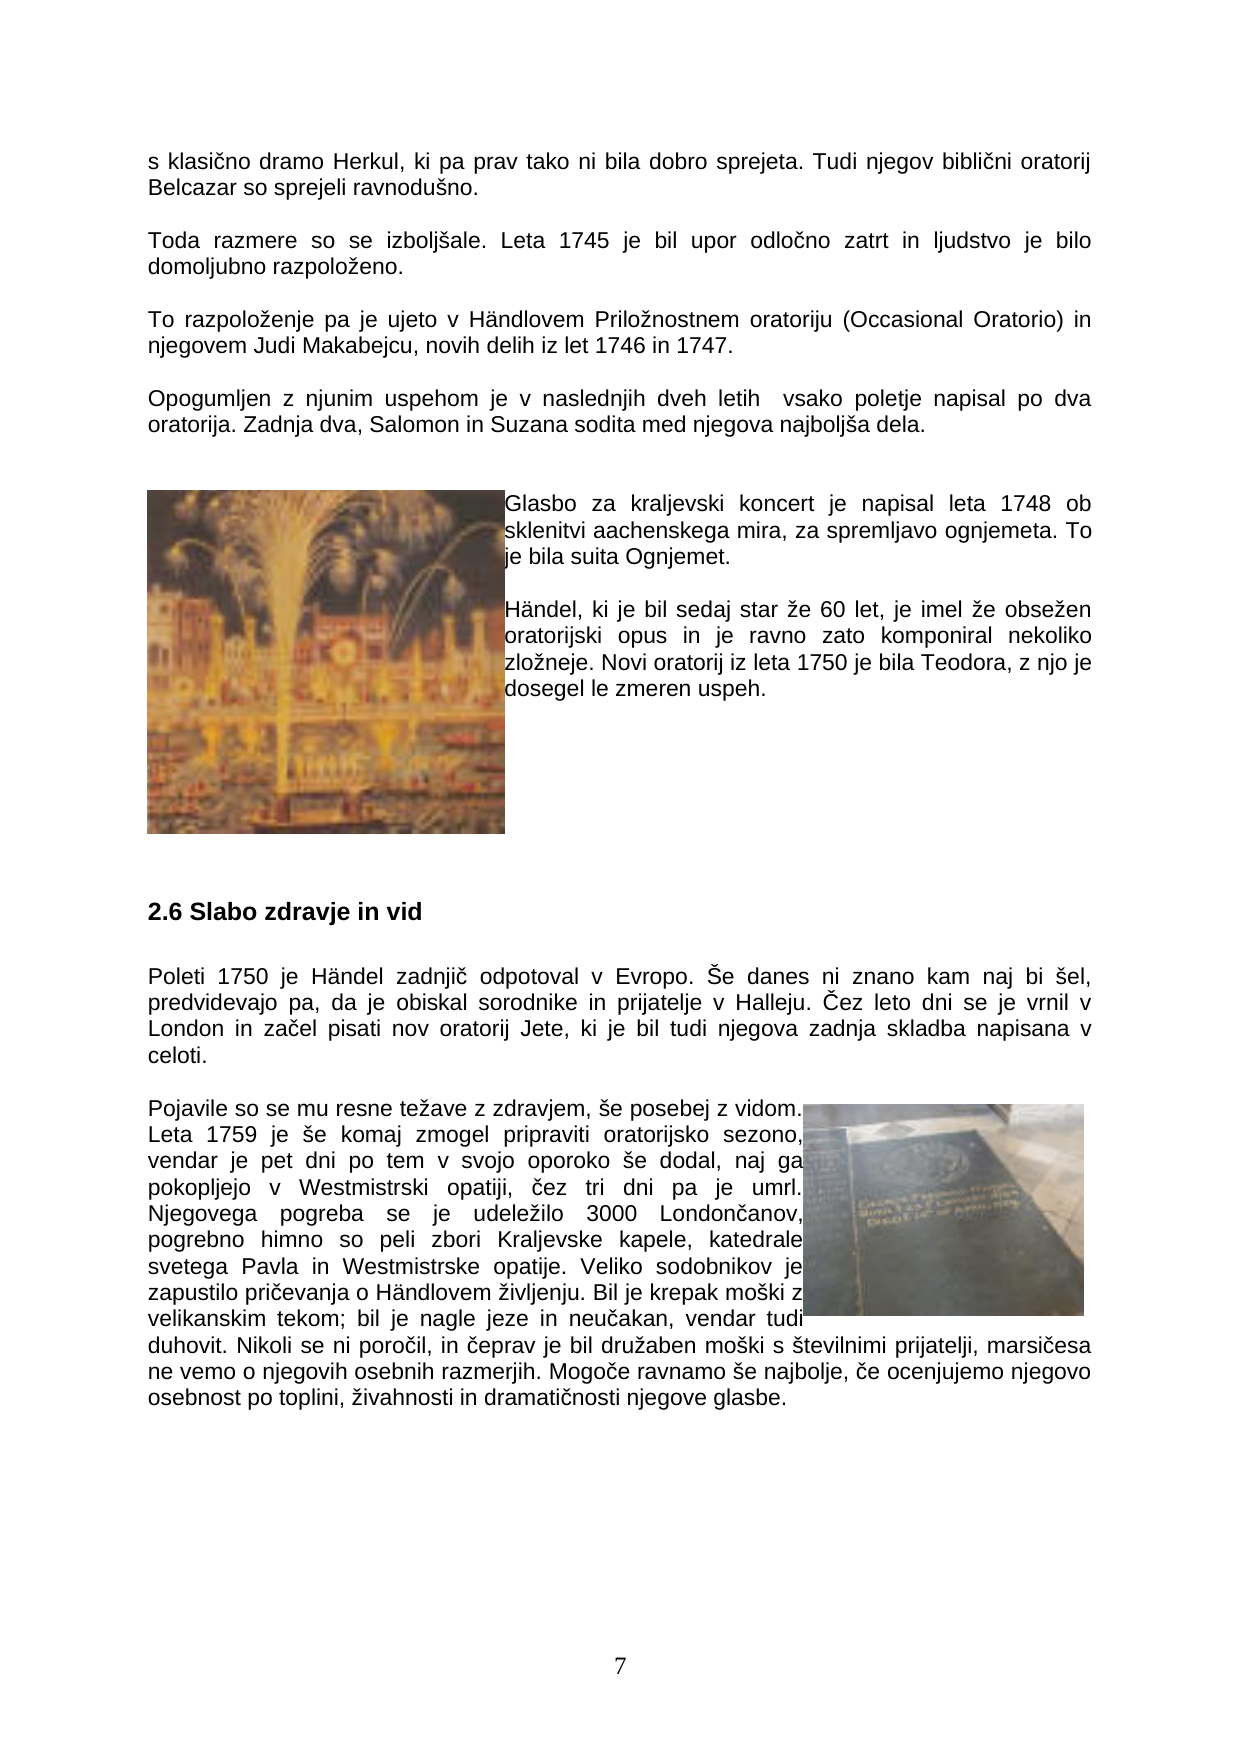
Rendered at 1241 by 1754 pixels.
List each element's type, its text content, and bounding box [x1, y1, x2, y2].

picture [147, 490, 505, 834]
text Glasbo za kraljevski koncert je napisal leta 1748 ob sklenitvi aachenskega mira, za spremljavo ognjemeta. To je bila suita Ognjemet. [505, 490, 1092, 569]
text Händel, ki je bil sedaj star že 60 let, je imel že obsežen oratorijski opus in je ravno zato komponiral nekoliko zložneje. Novi oratorij iz leta 1750 je bila Teodora, z njo je dosegel le zmeren uspeh. [505, 596, 1092, 701]
text Poleti 1750 je Händel zadnjič odpotoval v Evropo. Še danes ni znano kam naj bi šel, predvidevajo pa, da je obiskal sorodnike in prijatelje v Halleju. Čez leto dni se je vrnil v London in začel pisati nov oratorij Jete, ki je bil tudi njegova zadnja skladba napisana v celoti. [148, 963, 1092, 1068]
text Opogumljen z njunim uspehom je v naslednjih dveh letih vsako poletje napisal po dva oratorija. Zadnja dva, Salomon in Suzana sodita med njegova najboljša dela. [148, 385, 1092, 438]
picture [803, 1104, 1084, 1316]
text s klasično dramo Herkul, ki pa prav tako ni bila dobro sprejeta. Tudi njegov biblični oratorij Belcazar so sprejeli ravnodušno. [148, 148, 1092, 200]
subtitle 2.6 Slabo zdravje in vid [148, 896, 1092, 925]
text To razpoloženje pa je ujeto v Händlovem Priložnostnem oratoriju (Occasional Oratorio) in njegovem Judi Makabejcu, novih delih iz let 1746 in 1747. [148, 306, 1092, 358]
text Pojavile so se mu resne težave z zdravjem, še posebej z vidom. Leta 1759 je še komaj zmogel pripraviti oratorijsko sezono, vendar je pet dni po tem v svojo oporoko še dodal, naj ga pokopljejo v Westmistrski opatiji, čez tri dni pa je umrl. Njegovega pogreba se je udeležilo 3000 Londončanov, pogrebno himno so peli zbori Kraljevske kapele, katedrale svetega Pavla in Westmistrske opatije. Veliko sodobnikov je zapustilo pričevanja o Händlovem življenju. Bil je krepak moški z velikanskim tekom; bil je nagle jeze in neučakan, vendar tudi duhovit. Nikoli se ni poročil, in čeprav je bil družaben moški s številnimi prijatelji, marsičesa ne vemo o njegovih osebnih razmerjih. Mogoče ravnamo še najbolje, če ocenjujemo njegovo osebnost po toplini, živahnosti in dramatičnosti njegove glasbe. [148, 1094, 1092, 1411]
text Toda razmere so se izboljšale. Leta 1745 je bil upor odločno zatrt in ljudstvo je bilo domoljubno razpoloženo. [148, 227, 1092, 279]
